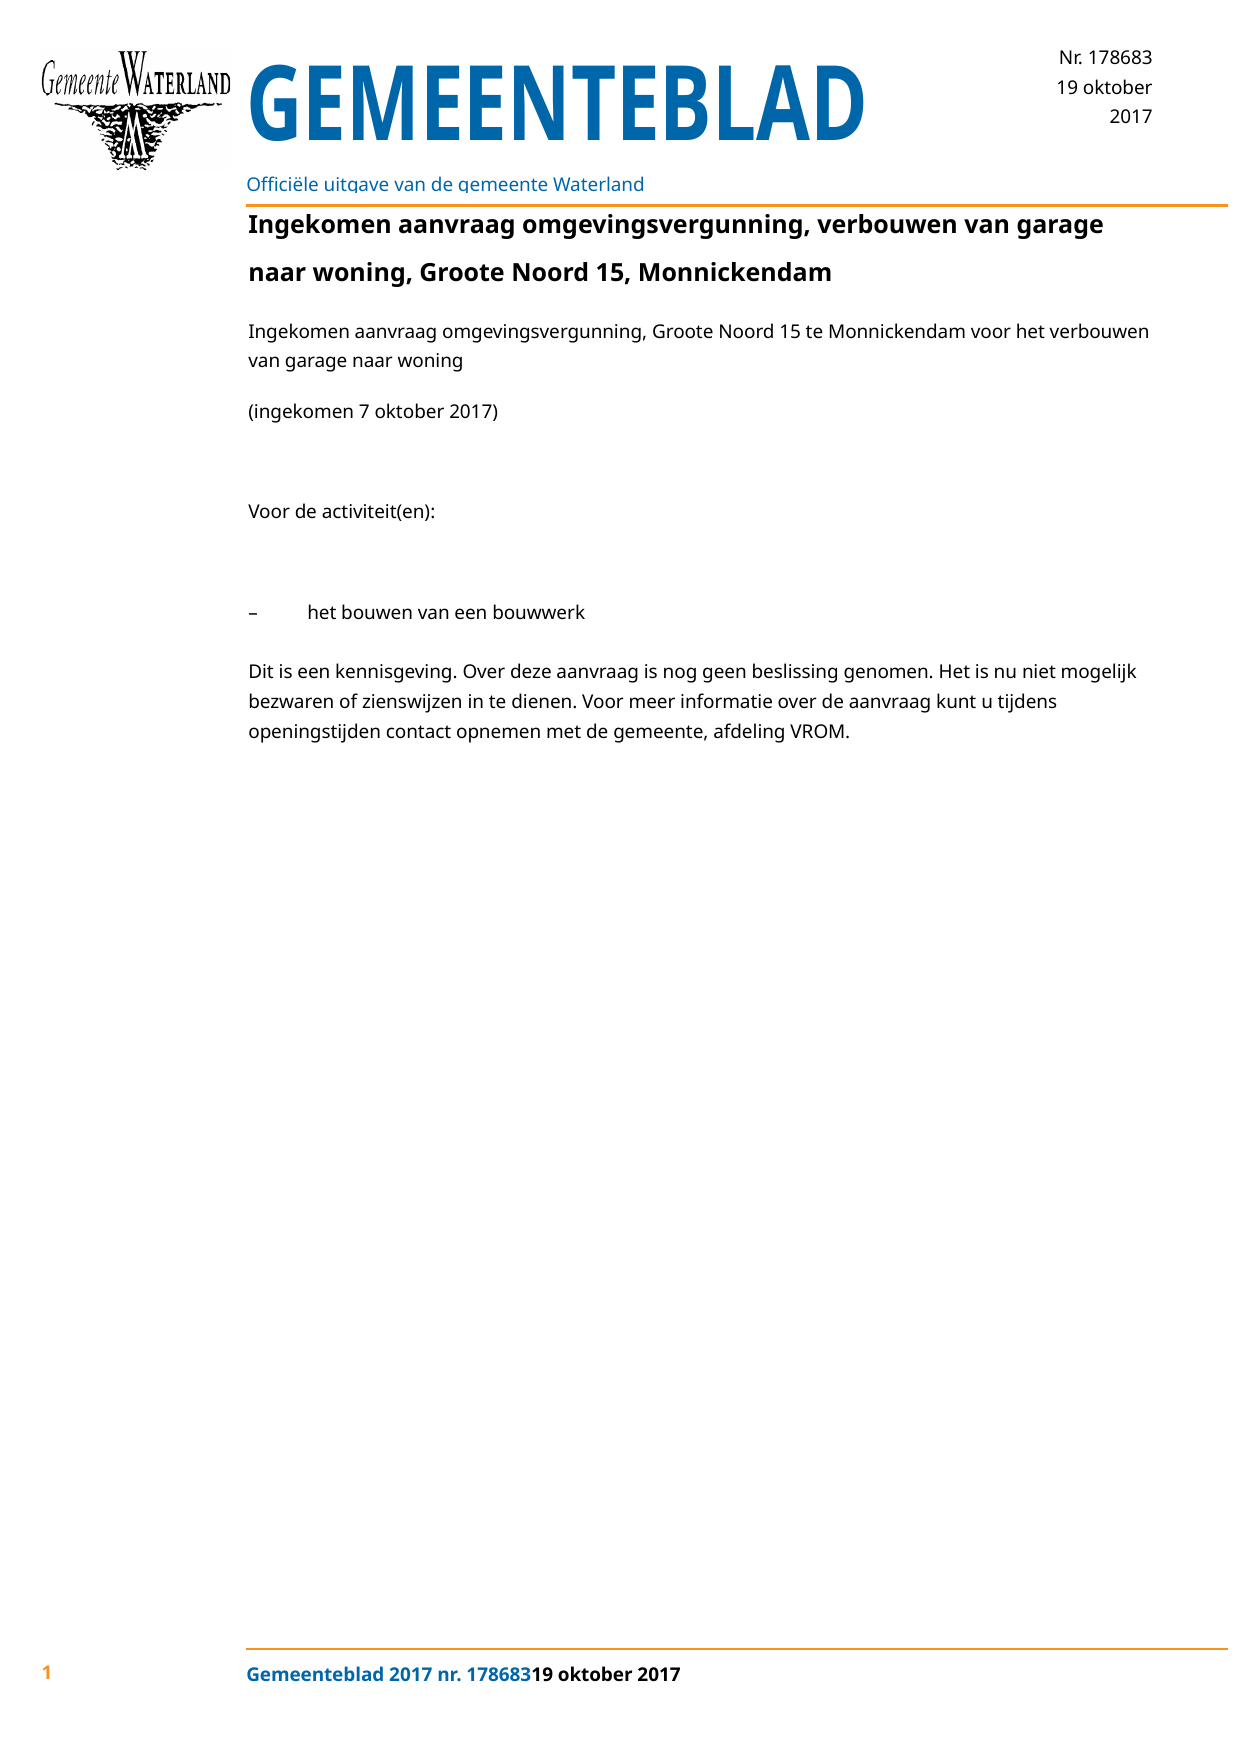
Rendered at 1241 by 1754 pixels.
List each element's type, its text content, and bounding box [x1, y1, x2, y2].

text Voor de activiteit(en): [248, 499, 1152, 524]
list het bouwen van een bouwwerk [248, 599, 1152, 625]
text (ingekomen 7 oktober 2017) [248, 398, 1152, 424]
text Ingekomen aanvraag omgevingsvergunning, verbouwen van garage naar woning, Groote Noord 15, Monnickendam [248, 207, 1152, 288]
text Dit is een kennisgeving. Over deze aanvraag is nog geen beslissing genomen. Het is nu niet mogelijk bezwaren of zienswijzen in te dienen. Voor meer informatie over de aanvraag kunt u tijdens openingstijden contact opnemen met de gemeente, afdeling VROM. [248, 659, 1152, 744]
text Ingekomen aanvraag omgevingsvergunning, Groote Noord 15 te Monnickendam voor het verbouwen van garage naar woning [248, 318, 1152, 373]
picture [41, 47, 231, 172]
